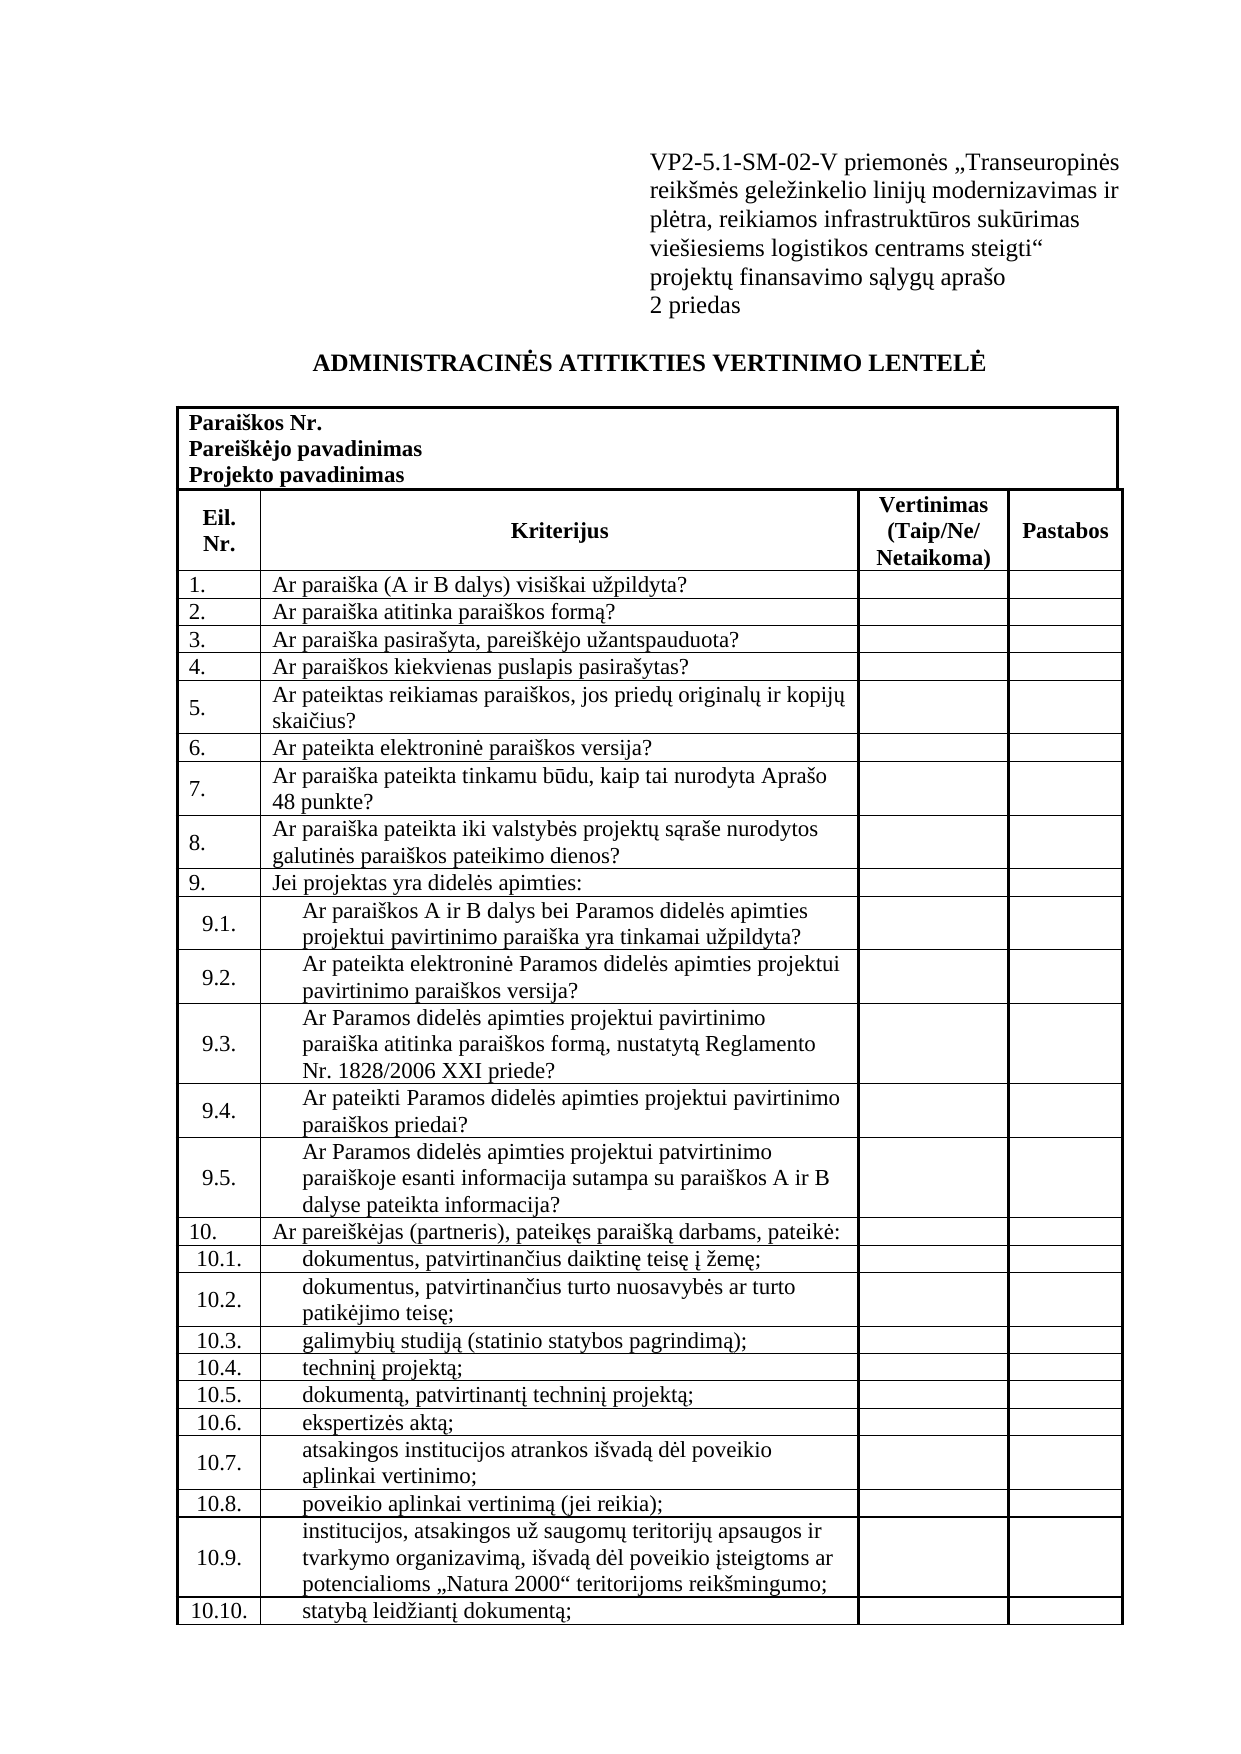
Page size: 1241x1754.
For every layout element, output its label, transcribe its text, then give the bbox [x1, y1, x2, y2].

text Administracinės atitikties vertinimo lentelė [177, 348, 1122, 377]
table_cell [860, 1381, 1007, 1408]
table_cell [860, 869, 1007, 896]
table_cell statybą leidžiantį dokumentą; [261, 1598, 857, 1624]
table_cell 1. [179, 571, 260, 597]
text VP2-5.1-SM-02-V priemonės „Transeuropinės [649, 147, 1122, 176]
table_cell [860, 599, 1007, 625]
table_cell atsakingos institucijos atrankos išvadą dėl poveikio aplinkai vertinimo; [261, 1436, 857, 1489]
table_cell [1010, 1327, 1121, 1353]
table_cell Ar pareiškėjas (partneris), pateikęs paraišką darbams, pateikė: [261, 1218, 857, 1244]
table_cell [860, 734, 1007, 761]
table_cell 10.5. [179, 1381, 260, 1408]
table_cell Kriterijus [261, 491, 857, 570]
table_cell [1010, 1246, 1121, 1272]
table_cell [860, 681, 1007, 733]
table_cell galimybių studiją (statinio statybos pagrindimą); [261, 1327, 857, 1353]
table_cell [860, 1436, 1007, 1489]
table_cell [1010, 869, 1121, 896]
table_cell dokumentus, patvirtinančius daiktinę teisę į žemę; [261, 1246, 857, 1272]
table_cell Pastabos [1010, 491, 1121, 570]
text reikšmės geležinkelio linijų modernizavimas ir [649, 176, 1122, 204]
table_cell Jei projektas yra didelės apimties: [261, 869, 857, 896]
table_cell [1010, 897, 1121, 949]
table_cell dokumentus, patvirtinančius turto nuosavybės ar turto patikėjimo teisę; [261, 1273, 857, 1326]
table_cell [1010, 1084, 1121, 1137]
table_cell Ar Paramos didelės apimties projektui pavirtinimo paraiška atitinka paraiškos formą, nustatytą Reglamento Nr. 1828/2006 XXI priede? [261, 1004, 857, 1083]
table_cell [1010, 950, 1121, 1003]
table_cell 10.1. [179, 1246, 260, 1272]
table_cell [1010, 599, 1121, 625]
table_cell [860, 1409, 1007, 1435]
table_cell 9.2. [179, 950, 260, 1003]
table_cell [860, 762, 1007, 814]
table_cell ekspertizės aktą; [261, 1409, 857, 1435]
table_cell Ar paraiška atitinka paraiškos formą? [261, 599, 857, 625]
table_cell 2. [179, 599, 260, 625]
table_cell institucijos, atsakingos už saugomų teritorijų apsaugos ir tvarkymo organizavimą, išvadą dėl poveikio įsteigtoms ar potencialioms „Natura 2000“ teritorijoms reikšmingumo; [261, 1518, 857, 1596]
table_cell 10.9. [179, 1518, 260, 1596]
table_cell [860, 1084, 1007, 1137]
table_cell [1010, 1409, 1121, 1435]
table_cell Ar paraiška pasirašyta, pareiškėjo užantspauduota? [261, 626, 857, 652]
table_cell [860, 1273, 1007, 1326]
table_cell 10.4. [179, 1354, 260, 1380]
table_cell [860, 1327, 1007, 1353]
table_cell 10.8. [179, 1490, 260, 1516]
table_cell [1010, 1218, 1121, 1244]
table_cell 6. [179, 734, 260, 761]
table_cell [860, 626, 1007, 652]
table_cell [860, 1004, 1007, 1083]
table_cell [1010, 1138, 1121, 1217]
table_cell Ar paraiška pateikta tinkamu būdu, kaip tai nurodyta Aprašo 48 punkte? [261, 762, 857, 814]
table_cell 10.2. [179, 1273, 260, 1326]
table_cell 10.10. [179, 1598, 260, 1624]
table_cell Ar paraiška (A ir B dalys) visiškai užpildyta? [261, 571, 857, 597]
table_cell 9.1. [179, 897, 260, 949]
table_cell Eil. Nr. [179, 491, 260, 570]
table_cell 10.3. [179, 1327, 260, 1353]
table_cell 9.3. [179, 1004, 260, 1083]
table_cell [1010, 1598, 1121, 1624]
table_cell [860, 1598, 1007, 1624]
table_cell Ar pateikta elektroninė Paramos didelės apimties projektui pavirtinimo paraiškos versija? [261, 950, 857, 1003]
table_cell 4. [179, 653, 260, 679]
table_cell [1010, 816, 1121, 868]
table_cell [1010, 626, 1121, 652]
table_cell [860, 571, 1007, 597]
table_cell [860, 1518, 1007, 1596]
table_cell [860, 1354, 1007, 1380]
table_cell 10.6. [179, 1409, 260, 1435]
text projektų finansavimo sąlygų aprašo [649, 262, 1122, 291]
table_cell dokumentą, patvirtinantį techninį projektą; [261, 1381, 857, 1408]
table_cell 7. [179, 762, 260, 814]
table_cell 9.5. [179, 1138, 260, 1217]
table_cell [860, 950, 1007, 1003]
text viešiesiems logistikos centrams steigti“ [649, 233, 1122, 262]
table_cell 8. [179, 816, 260, 868]
table_cell [860, 1490, 1007, 1516]
table_cell [1010, 1381, 1121, 1408]
table_cell [1010, 681, 1121, 733]
table_header Paraiškos Nr. Pareiškėjo pavadinimas Projekto pavadinimas [179, 409, 1116, 488]
table_cell [1010, 734, 1121, 761]
table_cell [1010, 1518, 1121, 1596]
table_cell 5. [179, 681, 260, 733]
table_cell [860, 653, 1007, 679]
table_cell Ar paraiškos kiekvienas puslapis pasirašytas? [261, 653, 857, 679]
table_cell 10.7. [179, 1436, 260, 1489]
table_cell [860, 816, 1007, 868]
table_cell Ar pateikta elektroninė paraiškos versija? [261, 734, 857, 761]
table_cell Ar paraiška pateikta iki valstybės projektų sąraše nurodytos galutinės paraiškos pateikimo dienos? [261, 816, 857, 868]
table_cell poveikio aplinkai vertinimą (jei reikia); [261, 1490, 857, 1516]
table_cell Ar pateikti Paramos didelės apimties projektui pavirtinimo paraiškos priedai? [261, 1084, 857, 1137]
table_cell Ar pateiktas reikiamas paraiškos, jos priedų originalų ir kopijų skaičius? [261, 681, 857, 733]
text plėtra, reikiamos infrastruktūros sukūrimas [649, 204, 1122, 233]
table_cell techninį projektą; [261, 1354, 857, 1380]
table_cell 10. [179, 1218, 260, 1244]
table_cell 9.4. [179, 1084, 260, 1137]
table_cell [1010, 1436, 1121, 1489]
table_cell [860, 1218, 1007, 1244]
table_cell [1010, 1490, 1121, 1516]
table_cell [1010, 1004, 1121, 1083]
table_cell Ar paraiškos A ir B dalys bei Paramos didelės apimties projektui pavirtinimo paraiška yra tinkamai užpildyta? [261, 897, 857, 949]
table_cell [1010, 1354, 1121, 1380]
table_cell [1010, 762, 1121, 814]
table_cell [1010, 1273, 1121, 1326]
table_cell Vertinimas (Taip/Ne/ Netaikoma) [860, 491, 1007, 570]
table_cell 3. [179, 626, 260, 652]
table_cell [860, 1246, 1007, 1272]
table_cell [1010, 571, 1121, 597]
table_cell 9. [179, 869, 260, 896]
table_cell [1010, 653, 1121, 679]
table_cell Ar Paramos didelės apimties projektui patvirtinimo paraiškoje esanti informacija sutampa su paraiškos A ir B dalyse pateikta informacija? [261, 1138, 857, 1217]
table_cell [860, 1138, 1007, 1217]
text 2 priedas [649, 291, 1122, 319]
table_cell [860, 897, 1007, 949]
